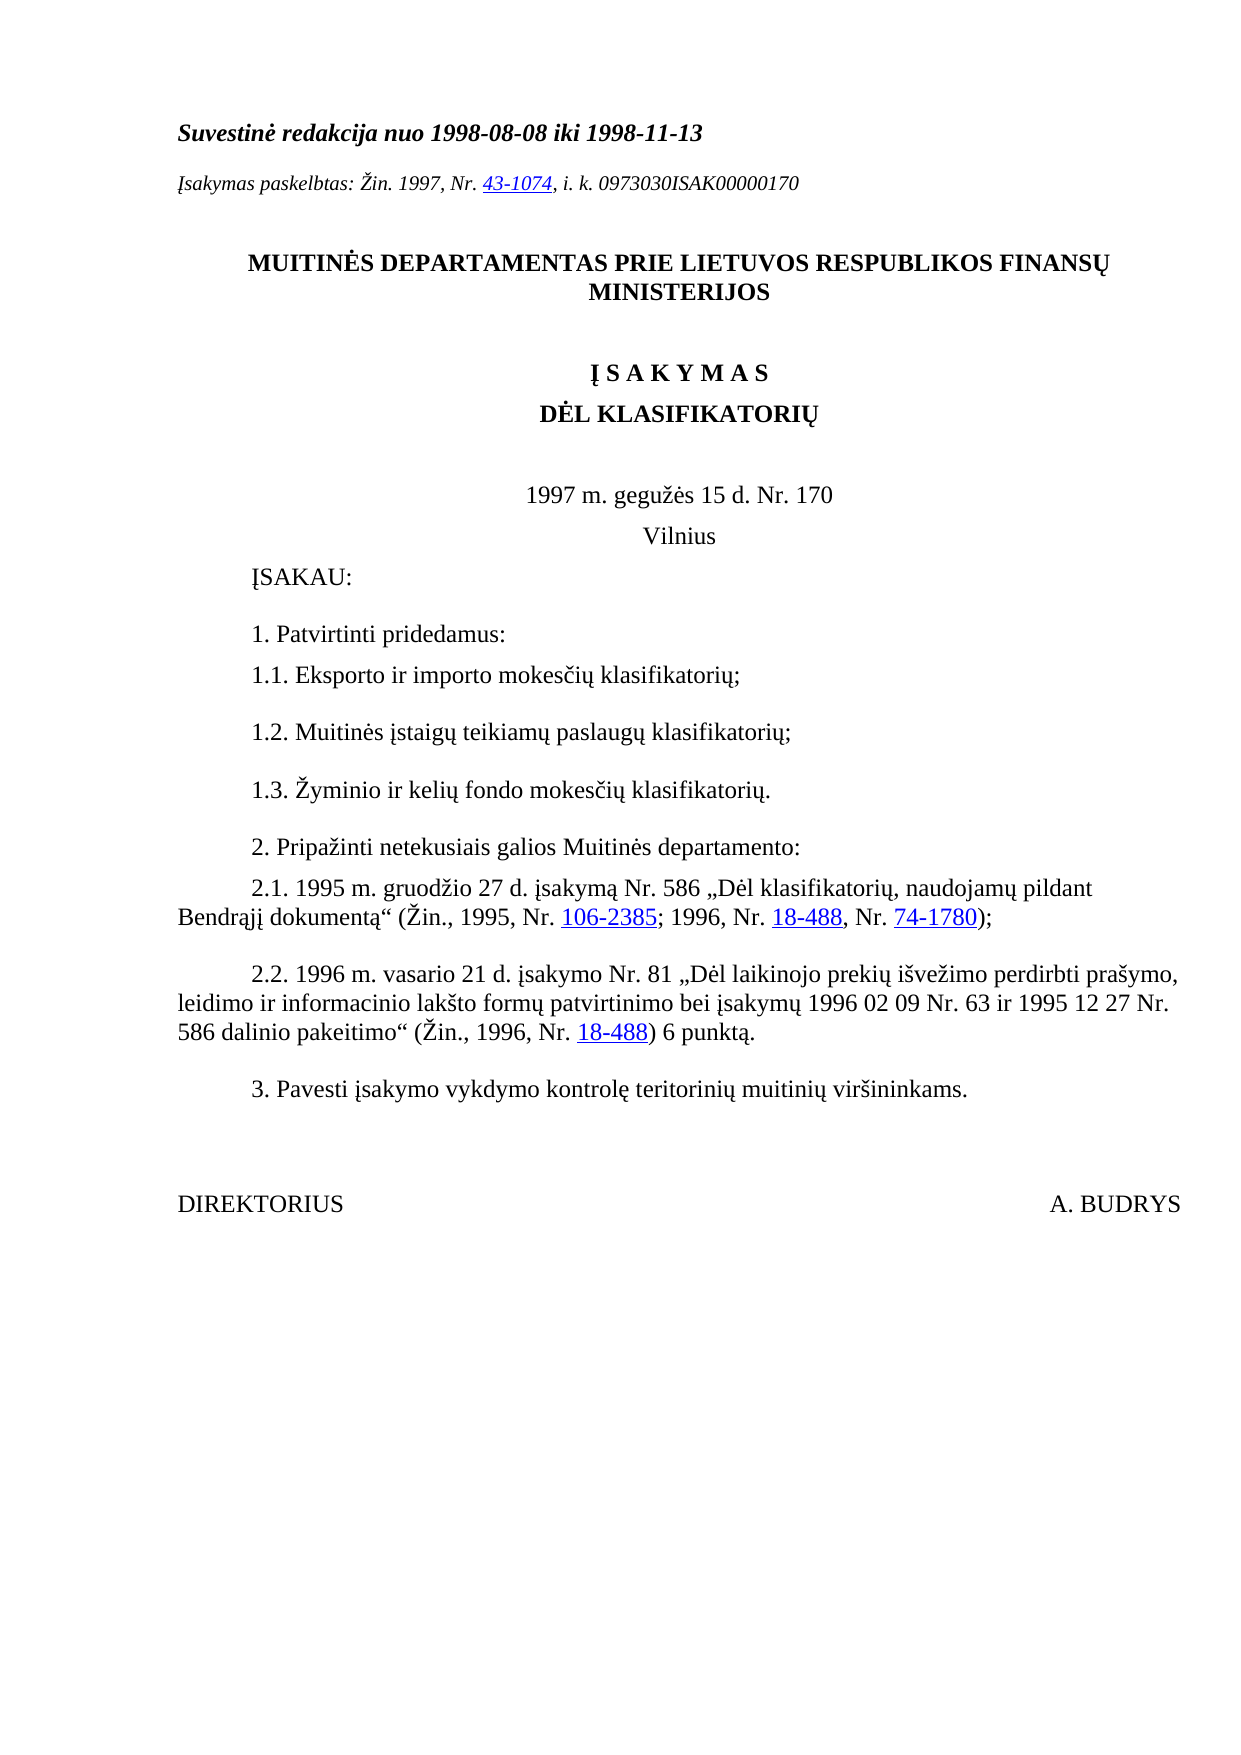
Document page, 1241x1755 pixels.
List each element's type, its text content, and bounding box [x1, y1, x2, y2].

text 1. Patvirtinti pridedamus: [177, 619, 1181, 648]
text 1.2. Muitinės įstaigų teikiamų paslaugų klasifikatorių; [177, 717, 1181, 746]
text Vilnius [177, 521, 1181, 550]
text 2. Pripažinti netekusiais galios Muitinės departamento: [177, 832, 1181, 861]
text Į S A K Y M A S [177, 358, 1181, 387]
text Suvestinė redakcija nuo 1998-08-08 iki 1998-11-13 [177, 118, 1181, 147]
text 2.1. 1995 m. gruodžio 27 d. įsakymą Nr. 586 „Dėl klasifikatorių, naudojamų pildant Bendrąjį dokumentą“ (Žin., 1995, Nr. 106-2385; 1996, Nr. 18-488, Nr. 74-1780); [177, 873, 1181, 931]
text 1.1. Eksporto ir importo mokesčių klasifikatorių; [177, 660, 1181, 689]
text DIREKTORIUS A. BUDRYS [177, 1189, 1181, 1218]
text ĮSAKAU: [177, 562, 1181, 590]
text 1997 m. gegužės 15 d. Nr. 170 [177, 480, 1181, 509]
text 1.3. Žyminio ir kelių fondo mokesčių klasifikatorių. [177, 775, 1181, 804]
text 3. Pavesti įsakymo vykdymo kontrolę teritorinių muitinių viršininkams. [177, 1074, 1181, 1103]
text MUITINĖS DEPARTAMENTAS PRIE LIETUVOS RESPUBLIKOS FINANSŲ MINISTERIJOS [177, 248, 1181, 305]
text Įsakymas paskelbtas: Žin. 1997, Nr. 43-1074, i. k. 0973030ISAK00000170 [177, 171, 1181, 195]
text 2.2. 1996 m. vasario 21 d. įsakymo Nr. 81 „Dėl laikinojo prekių išvežimo perdirbti prašymo, leidimo ir informacinio lakšto formų patvirtinimo bei įsakymų 1996 02 09 Nr. 63 ir 1995 12 27 Nr. 586 dalinio pakeitimo“ (Žin., 1996, Nr. 18-488) 6 punktą. [177, 959, 1181, 1046]
text DĖL KLASIFIKATORIŲ [177, 399, 1181, 427]
